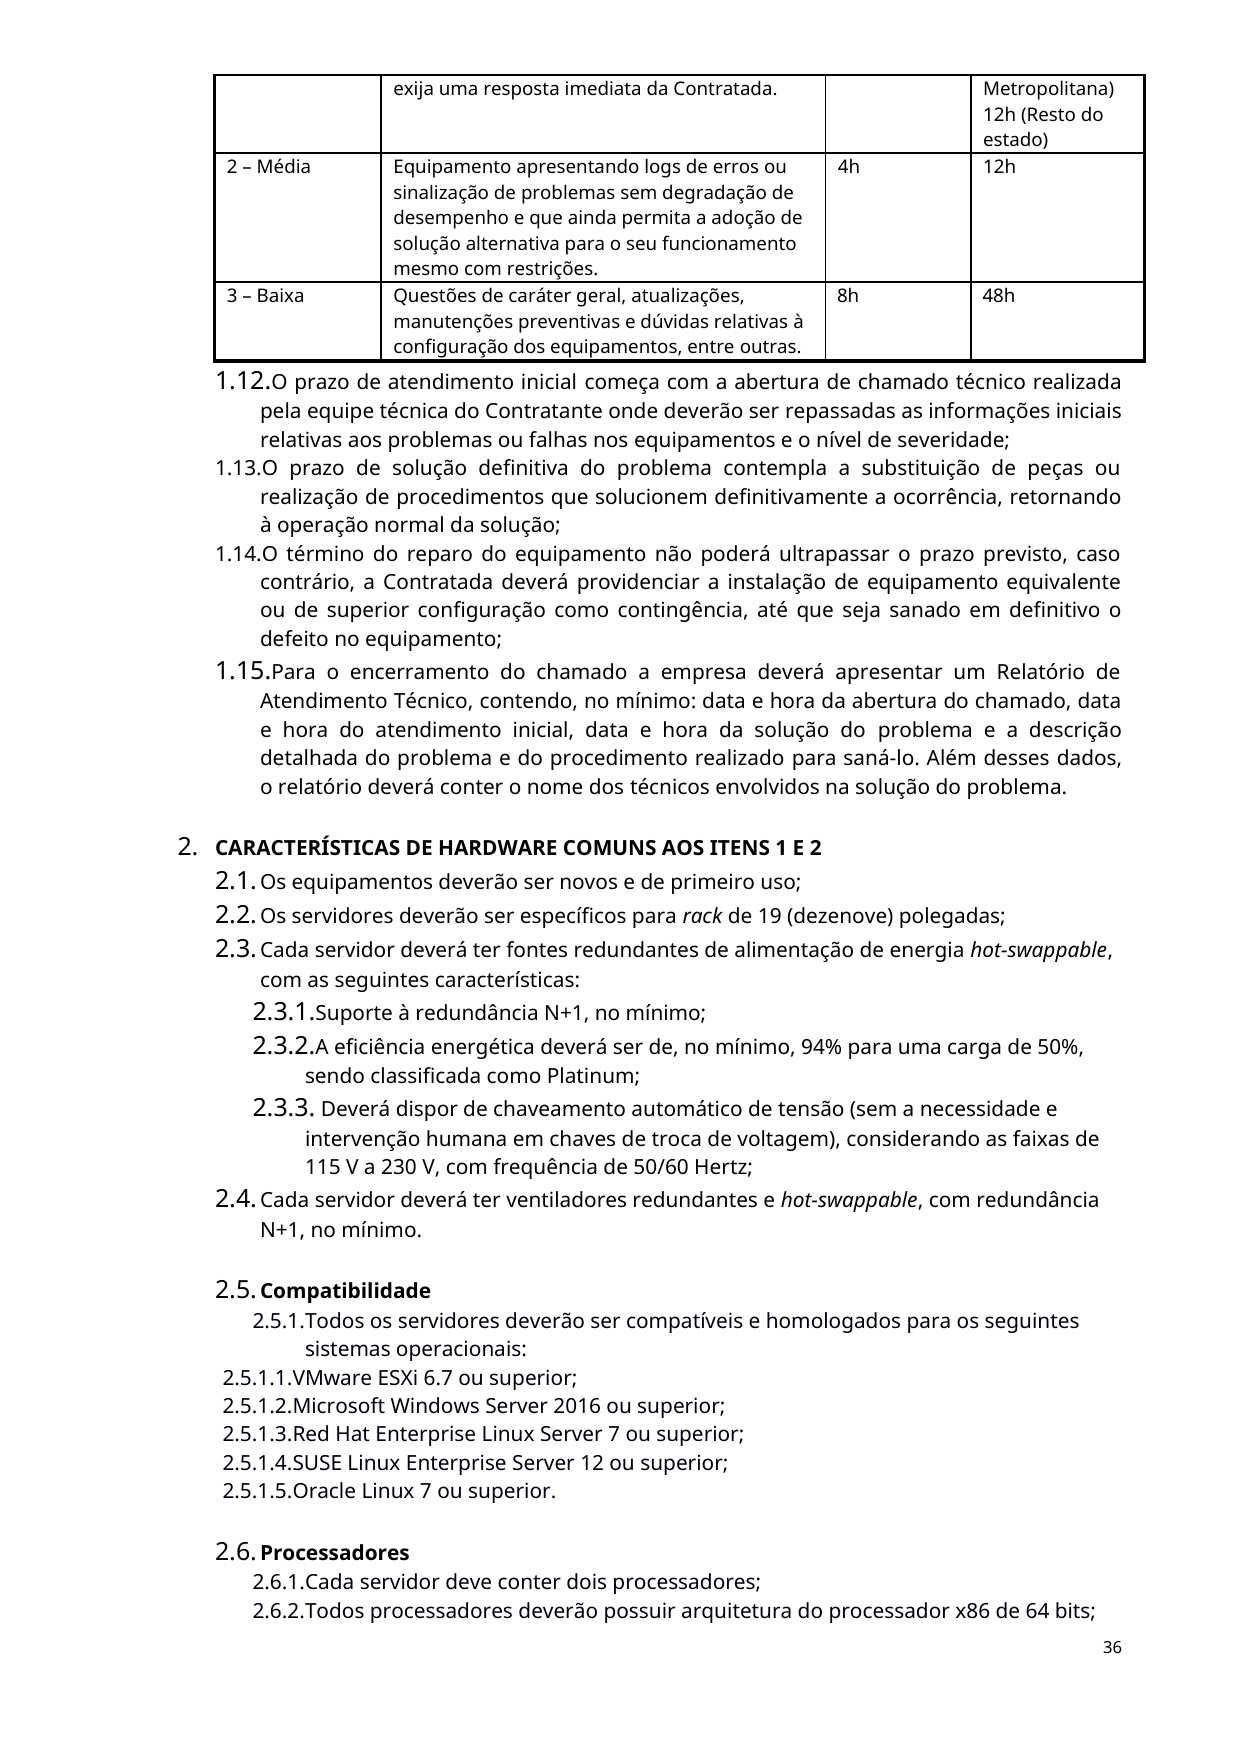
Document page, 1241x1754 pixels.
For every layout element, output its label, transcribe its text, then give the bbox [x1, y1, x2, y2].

table_cell Metropolitana) 12h (Resto do estado) [972, 76, 1143, 152]
list CARACTERÍSTICAS DE HARDWARE COMUNS AOS ITENS 1 E 2 [177, 829, 1122, 863]
table_cell Questões de caráter geral, atualizações, manutenções preventivas e dúvidas relativas à configuração dos equipamentos, entre outras. [382, 283, 825, 359]
list Os equipamentos deverão ser novos e de primeiro uso; [215, 863, 1122, 897]
list Todos processadores deverão possuir arquitetura do processador x86 de 64 bits; [252, 1596, 1122, 1624]
table_cell 48h [972, 283, 1143, 359]
list Cada servidor deve conter dois processadores; [252, 1567, 1122, 1596]
table_cell Equipamento apresentando logs de erros ou sinalização de problemas sem degradação de desempenho e que ainda permita a adoção de solução alternativa para o seu funcionamento mesmo com restrições. [382, 154, 825, 281]
list Os servidores deverão ser específicos para rack de 19 (dezenove) polegadas; [215, 897, 1122, 931]
list Compatibilidade [215, 1272, 1122, 1306]
table_cell 12h [972, 154, 1143, 281]
table_cell 4h [826, 154, 970, 281]
table_cell exija uma resposta imediata da Contratada. [382, 76, 825, 152]
list Cada servidor deverá ter fontes redundantes de alimentação de energia hot-swappable, com as seguintes características: [215, 931, 1122, 993]
list SUSE Linux Enterprise Server 12 ou superior; [222, 1448, 1122, 1476]
list O término do reparo do equipamento não poderá ultrapassar o prazo previsto, caso contrário, a Contratada deverá providenciar a instalação de equipamento equivalente ou de superior configuração como contingência, até que seja sanado em definitivo o defeito no equipamento; [215, 539, 1122, 652]
table_cell [216, 76, 380, 152]
table_cell 3 – Baixa [216, 283, 380, 359]
list A eficiência energética deverá ser de, no mínimo, 94% para uma carga de 50%, sendo classificada como Platinum; [252, 1027, 1122, 1090]
list VMware ESXi 6.7 ou superior; [222, 1363, 1122, 1391]
list Todos os servidores deverão ser compatíveis e homologados para os seguintes sistemas operacionais: [252, 1306, 1122, 1363]
list Deverá dispor de chaveamento automático de tensão (sem a necessidade e intervenção humana em chaves de troca de voltagem), considerando as faixas de 115 V a 230 V, com frequência de 50/60 Hertz; [252, 1090, 1122, 1181]
list O prazo de solução definitiva do problema contempla a substituição de peças ou realização de procedimentos que solucionem definitivamente a ocorrência, retornando à operação normal da solução; [215, 453, 1122, 539]
list Suporte à redundância N+1, no mínimo; [252, 993, 1122, 1027]
list O prazo de atendimento inicial começa com a abertura de chamado técnico realizada pela equipe técnica do Contratante onde deverão ser repassadas as informações iniciais relativas aos problemas ou falhas nos equipamentos e o nível de severidade; [215, 363, 1122, 453]
table_cell 2 – Média [216, 154, 380, 281]
table_cell 8h [826, 283, 970, 359]
list Microsoft Windows Server 2016 ou superior; [222, 1391, 1122, 1419]
list Oracle Linux 7 ou superior. [222, 1476, 1122, 1505]
list Processadores [215, 1533, 1122, 1567]
table_cell [826, 76, 970, 152]
list Cada servidor deverá ter ventiladores redundantes e hot-swappable, com redundância N+1, no mínimo. [215, 1181, 1122, 1243]
list Red Hat Enterprise Linux Server 7 ou superior; [222, 1419, 1122, 1448]
list Para o encerramento do chamado a empresa deverá apresentar um Relatório de Atendimento Técnico, contendo, no mínimo: data e hora da abertura do chamado, data e hora do atendimento inicial, data e hora da solução do problema e a descrição detalhada do problema e do procedimento realizado para saná-lo. Além desses dados, o relatório deverá conter o nome dos técnicos envolvidos na solução do problema. [215, 652, 1122, 800]
